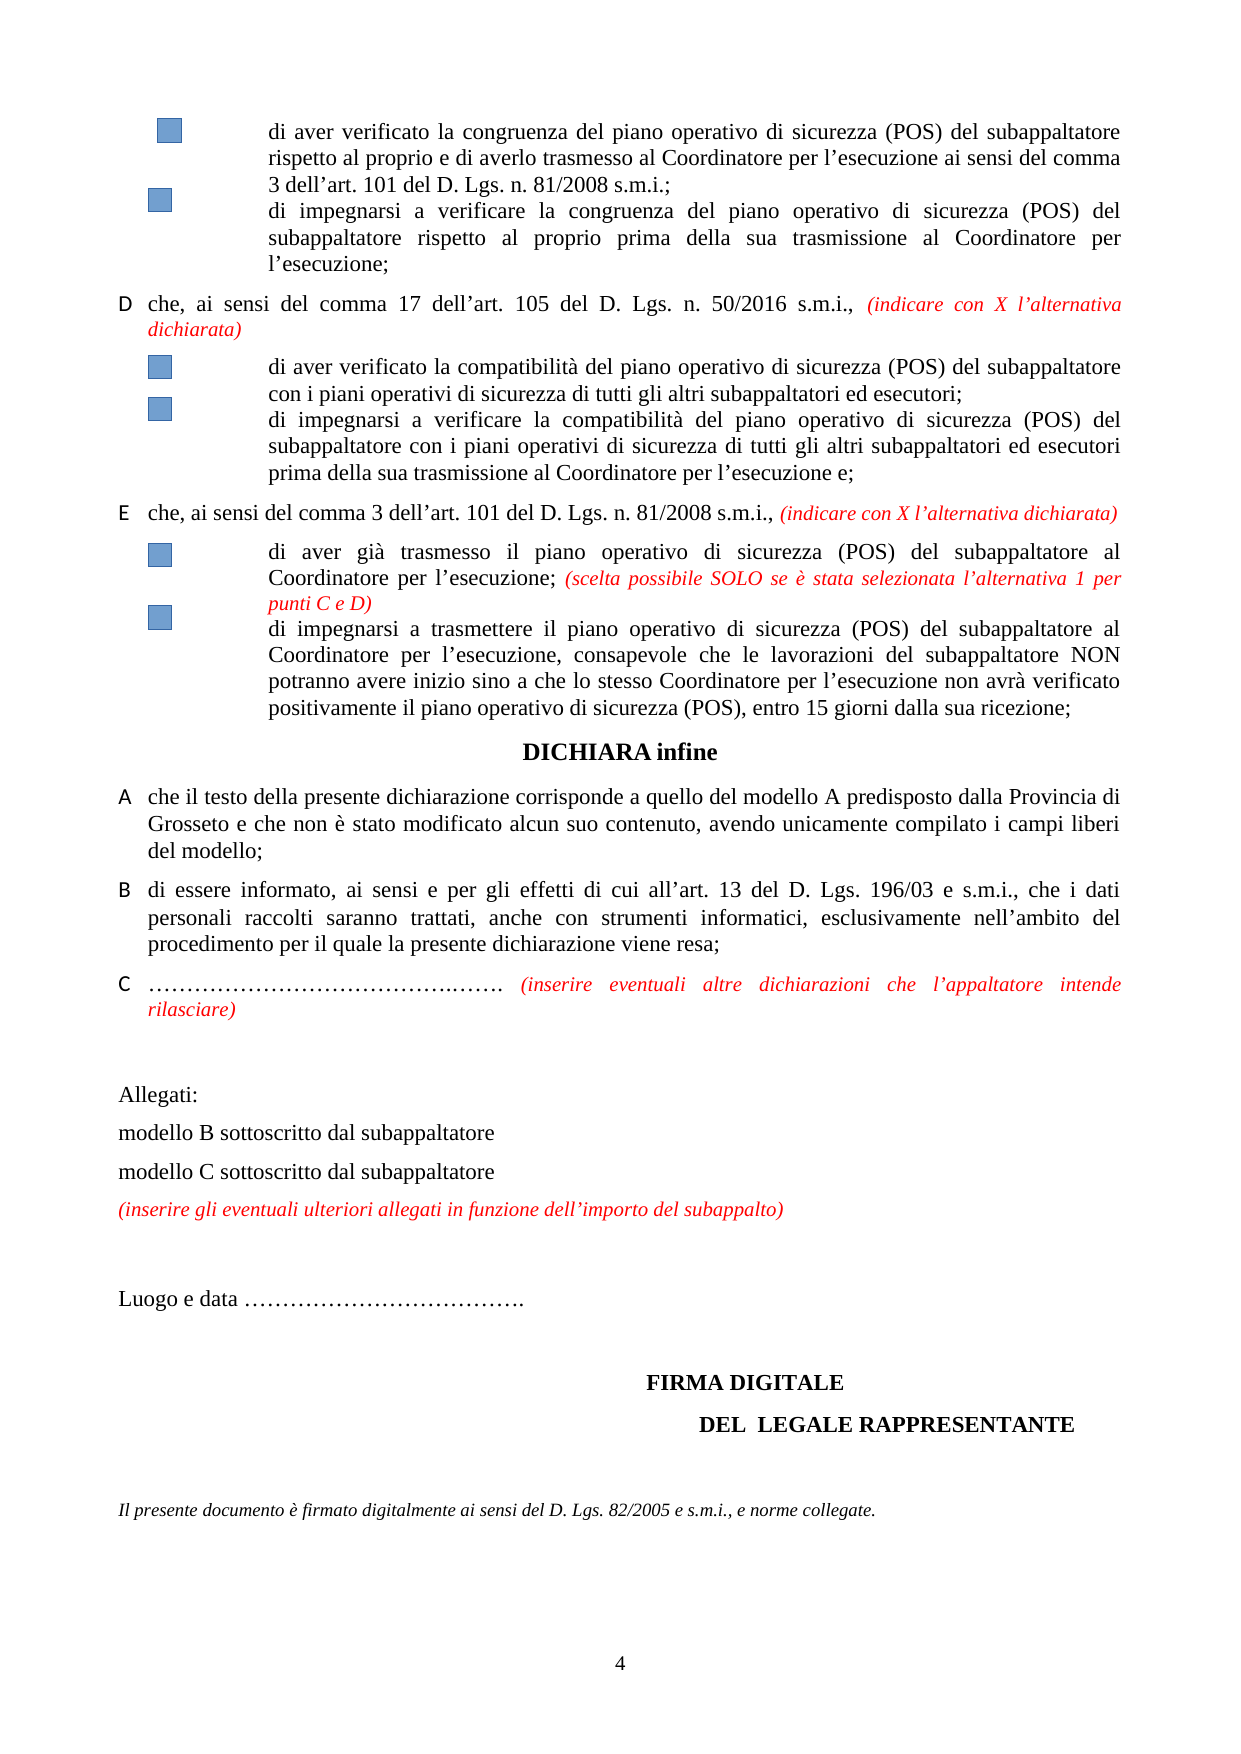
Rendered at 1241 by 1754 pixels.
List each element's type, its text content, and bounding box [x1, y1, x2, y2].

list di aver già trasmesso il piano operativo di sicurezza (POS) del subappaltatore al Coordinatore per l’esecuzione; (scelta possibile SOLO se è stata selezionata l’alternativa 1 per punti C e D) [268, 538, 1122, 615]
list di essere informato, ai sensi e per gli effetti di cui all’art. 13 del D. Lgs. 196/03 e s.m.i., che i dati personali raccolti saranno trattati, anche con strumenti informatici, esclusivamente nell’ambito del procedimento per il quale la presente dichiarazione viene resa; [118, 876, 1122, 956]
text Allegati: [118, 1081, 1124, 1107]
list che, ai sensi del comma 3 dell’art. 101 del D. Lgs. n. 81/2008 s.m.i., (indicare con X l’alternativa dichiarata) [118, 498, 1122, 526]
list di impegnarsi a trasmettere il piano operativo di sicurezza (POS) del subappaltatore al Coordinatore per l’esecuzione, consapevole che le lavorazioni del subappaltatore NON potranno avere inizio sino a che lo stesso Coordinatore per l’esecuzione non avrà verificato positivamente il piano operativo di sicurezza (POS), entro 15 giorni dalla sua ricezione; [268, 615, 1122, 720]
text Luogo e data ………………………………. [118, 1273, 1124, 1314]
text modello B sottoscritto dal subappaltatore [118, 1119, 1124, 1146]
list che, ai sensi del comma 17 dell’art. 105 del D. Lgs. n. 50/2016 s.m.i., (indicare con X l’alternativa dichiarata) [118, 289, 1122, 341]
text modello C sottoscritto dal subappaltatore [118, 1158, 1124, 1185]
list di impegnarsi a verificare la congruenza del piano operativo di sicurezza (POS) del subappaltatore rispetto al proprio prima della sua trasmissione al Coordinatore per l’esecuzione; [268, 197, 1122, 276]
list che il testo della presente dichiarazione corrisponde a quello del modello A predisposto dalla Provincia di Grosseto e che non è stato modificato alcun suo contenuto, avendo unicamente compilato i campi liberi del modello; [118, 782, 1122, 863]
text FIRMA DIGITALE [646, 1357, 1124, 1399]
list di aver verificato la congruenza del piano operativo di sicurezza (POS) del subappaltatore rispetto al proprio e di averlo trasmesso al Coordinatore per l’esecuzione ai sensi del comma 3 dell’art. 101 del D. Lgs. n. 81/2008 s.m.i.; [268, 118, 1122, 197]
text (inserire gli eventuali ulteriori allegati in funzione dell’importo del subappalto) [118, 1197, 1124, 1221]
text DEL LEGALE RAPPRESENTANTE [650, 1399, 1124, 1441]
list di aver verificato la compatibilità del piano operativo di sicurezza (POS) del subappaltatore con i piani operativi di sicurezza di tutti gli altri subappaltatori ed esecutori; [268, 353, 1122, 406]
list di impegnarsi a verificare la compatibilità del piano operativo di sicurezza (POS) del subappaltatore con i piani operativi di sicurezza di tutti gli altri subappaltatori ed esecutori prima della sua trasmissione al Coordinatore per l’esecuzione e; [268, 406, 1122, 485]
list ………………………………….……. (inserire eventuali altre dichiarazioni che l’appaltatore intende rilasciare) [118, 969, 1122, 1021]
text Il presente documento è firmato digitalmente ai sensi del D. Lgs. 82/2005 e s.m.i., e norme collegate. [118, 1483, 1122, 1525]
subtitle DICHIARA infine [118, 737, 1122, 766]
